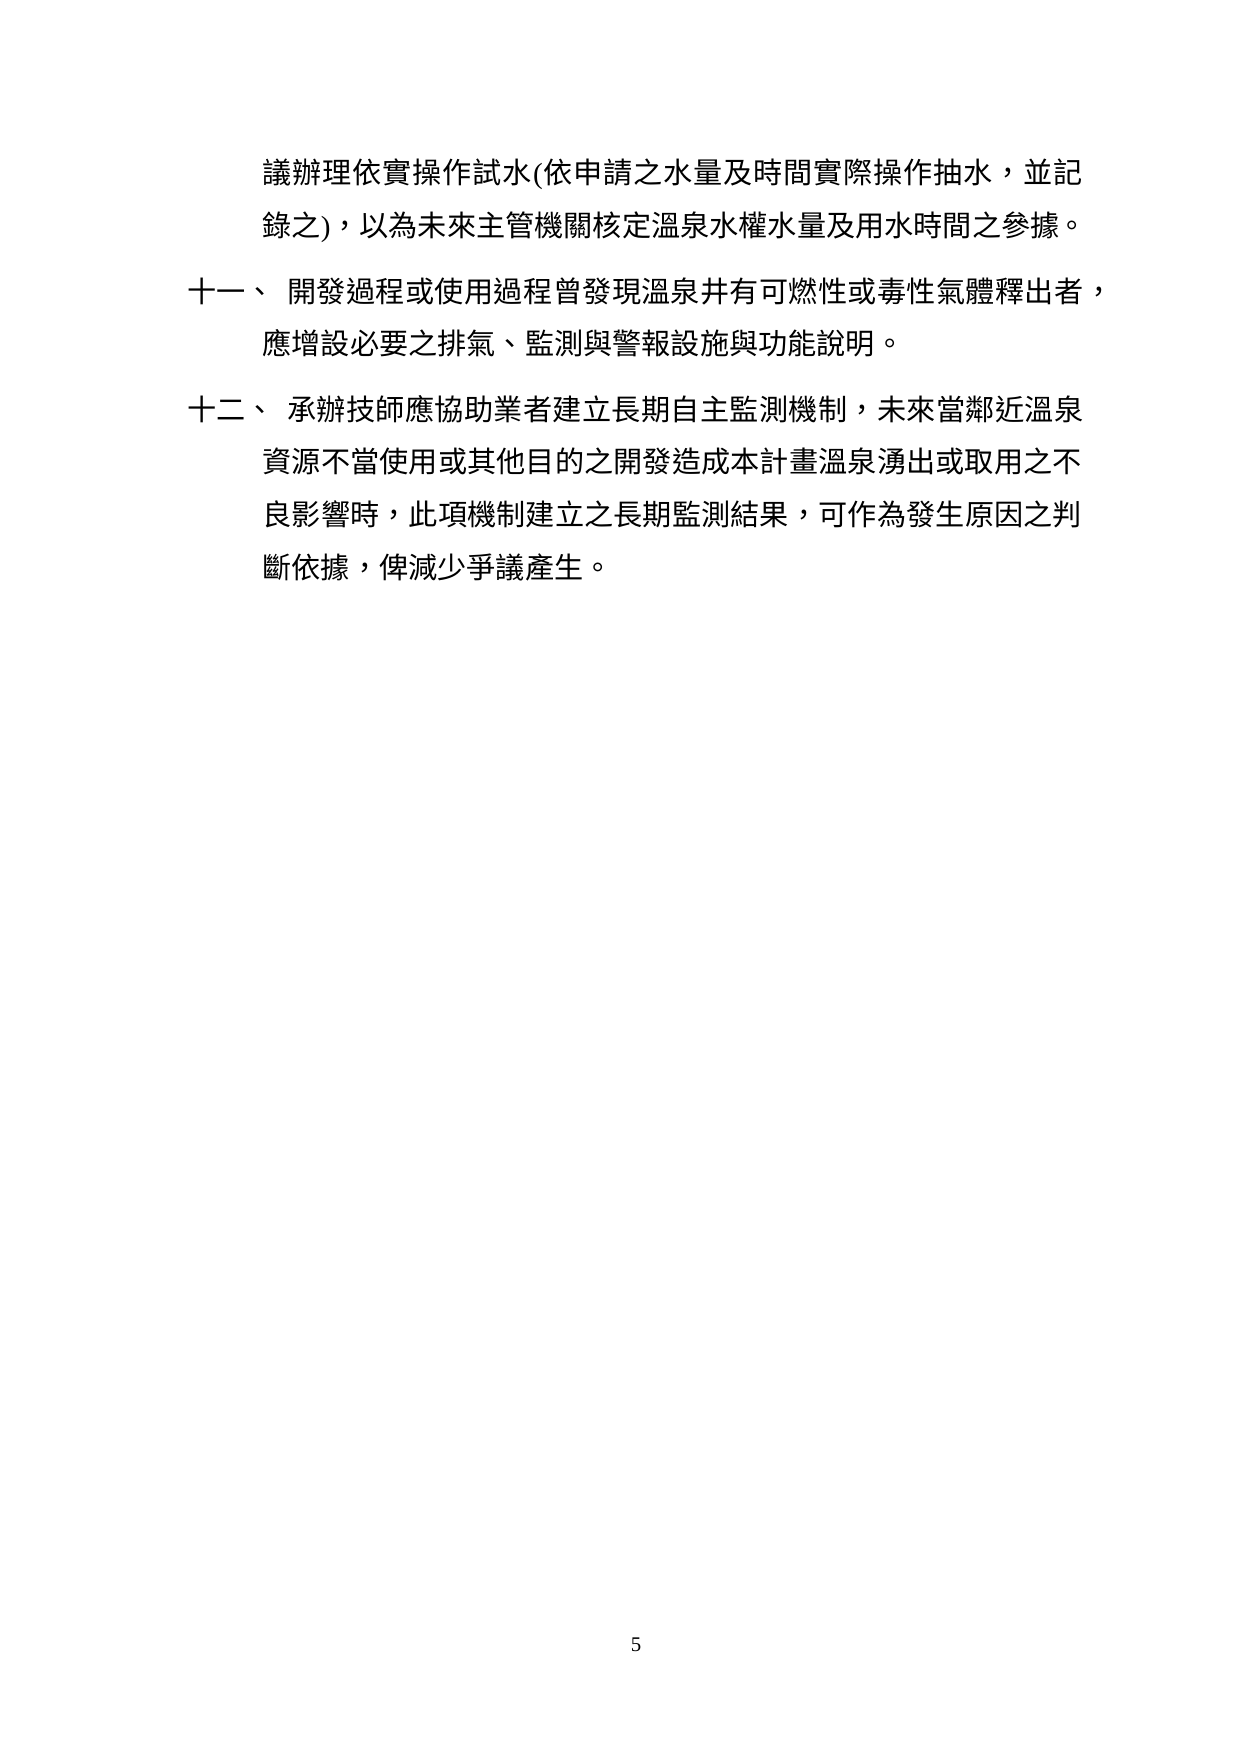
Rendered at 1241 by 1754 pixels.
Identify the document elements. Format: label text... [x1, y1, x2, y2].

list 議辦理依實操作試水(依申請之水量及時間實際操作抽水，並記錄之)，以為未來主管機關核定溫泉水權水量及用水時間之參據。 [187, 150, 1084, 245]
list 開發過程或使用過程曾發現溫泉井有可燃性或毒性氣體釋出者，應增設必要之排氣、監測與警報設施與功能說明。 [187, 268, 1084, 363]
list 承辦技師應協助業者建立長期自主監測機制，未來當鄰近溫泉資源不當使用或其他目的之開發造成本計畫溫泉湧出或取用之不良影響時，此項機制建立之長期監測結果，可作為發生原因之判斷依據，俾減少爭議產生。 [187, 386, 1084, 587]
